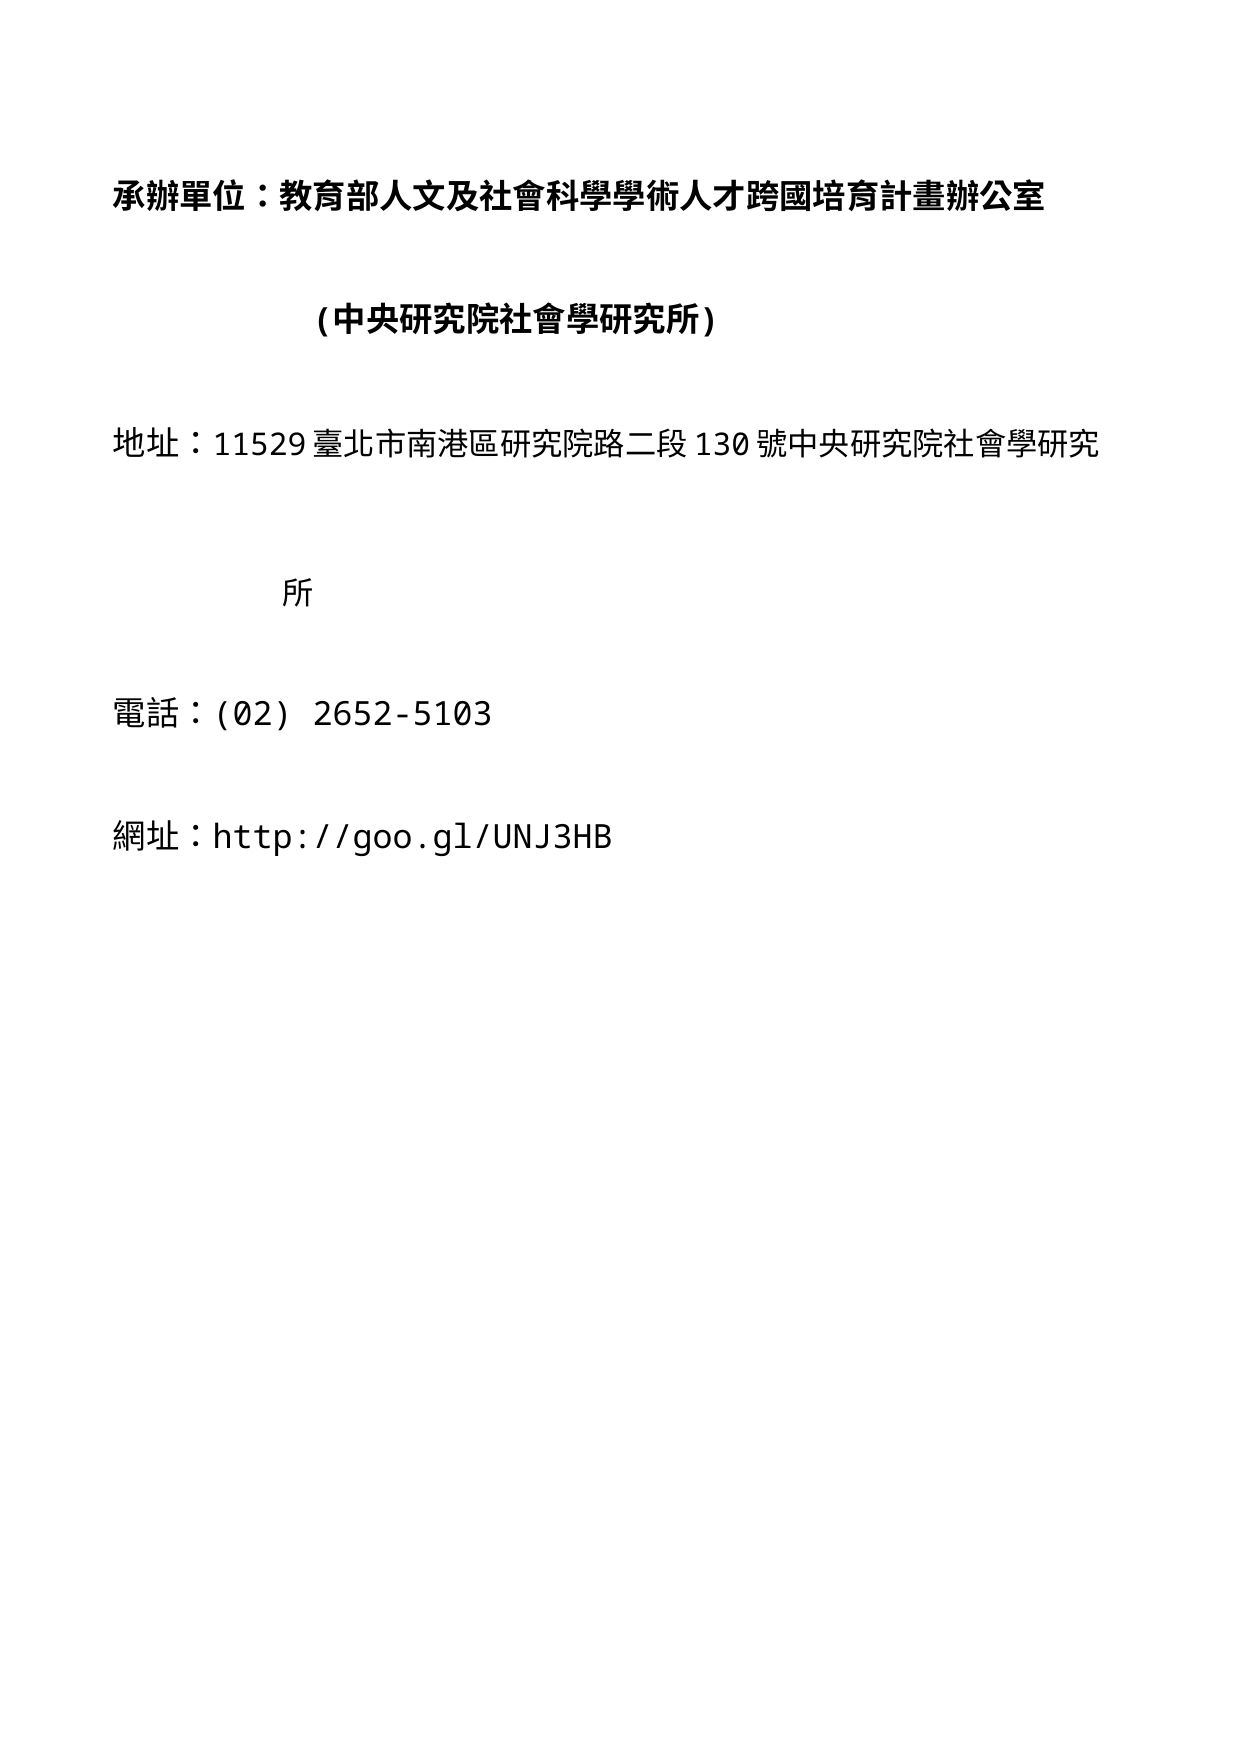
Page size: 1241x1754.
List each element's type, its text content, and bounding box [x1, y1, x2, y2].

text 地址：11529臺北市南港區研究院路二段130號中央研究院社會學研究所 [112, 403, 1128, 628]
text 網址：http://goo.gl/UNJ3HB [112, 797, 1128, 872]
text (中央研究院社會學研究所) [112, 280, 1128, 355]
text 承辦單位：教育部人文及社會科學學術人才跨國培育計畫辦公室 [112, 157, 1128, 232]
text 電話：(02) 2652-5103 [112, 673, 1128, 748]
